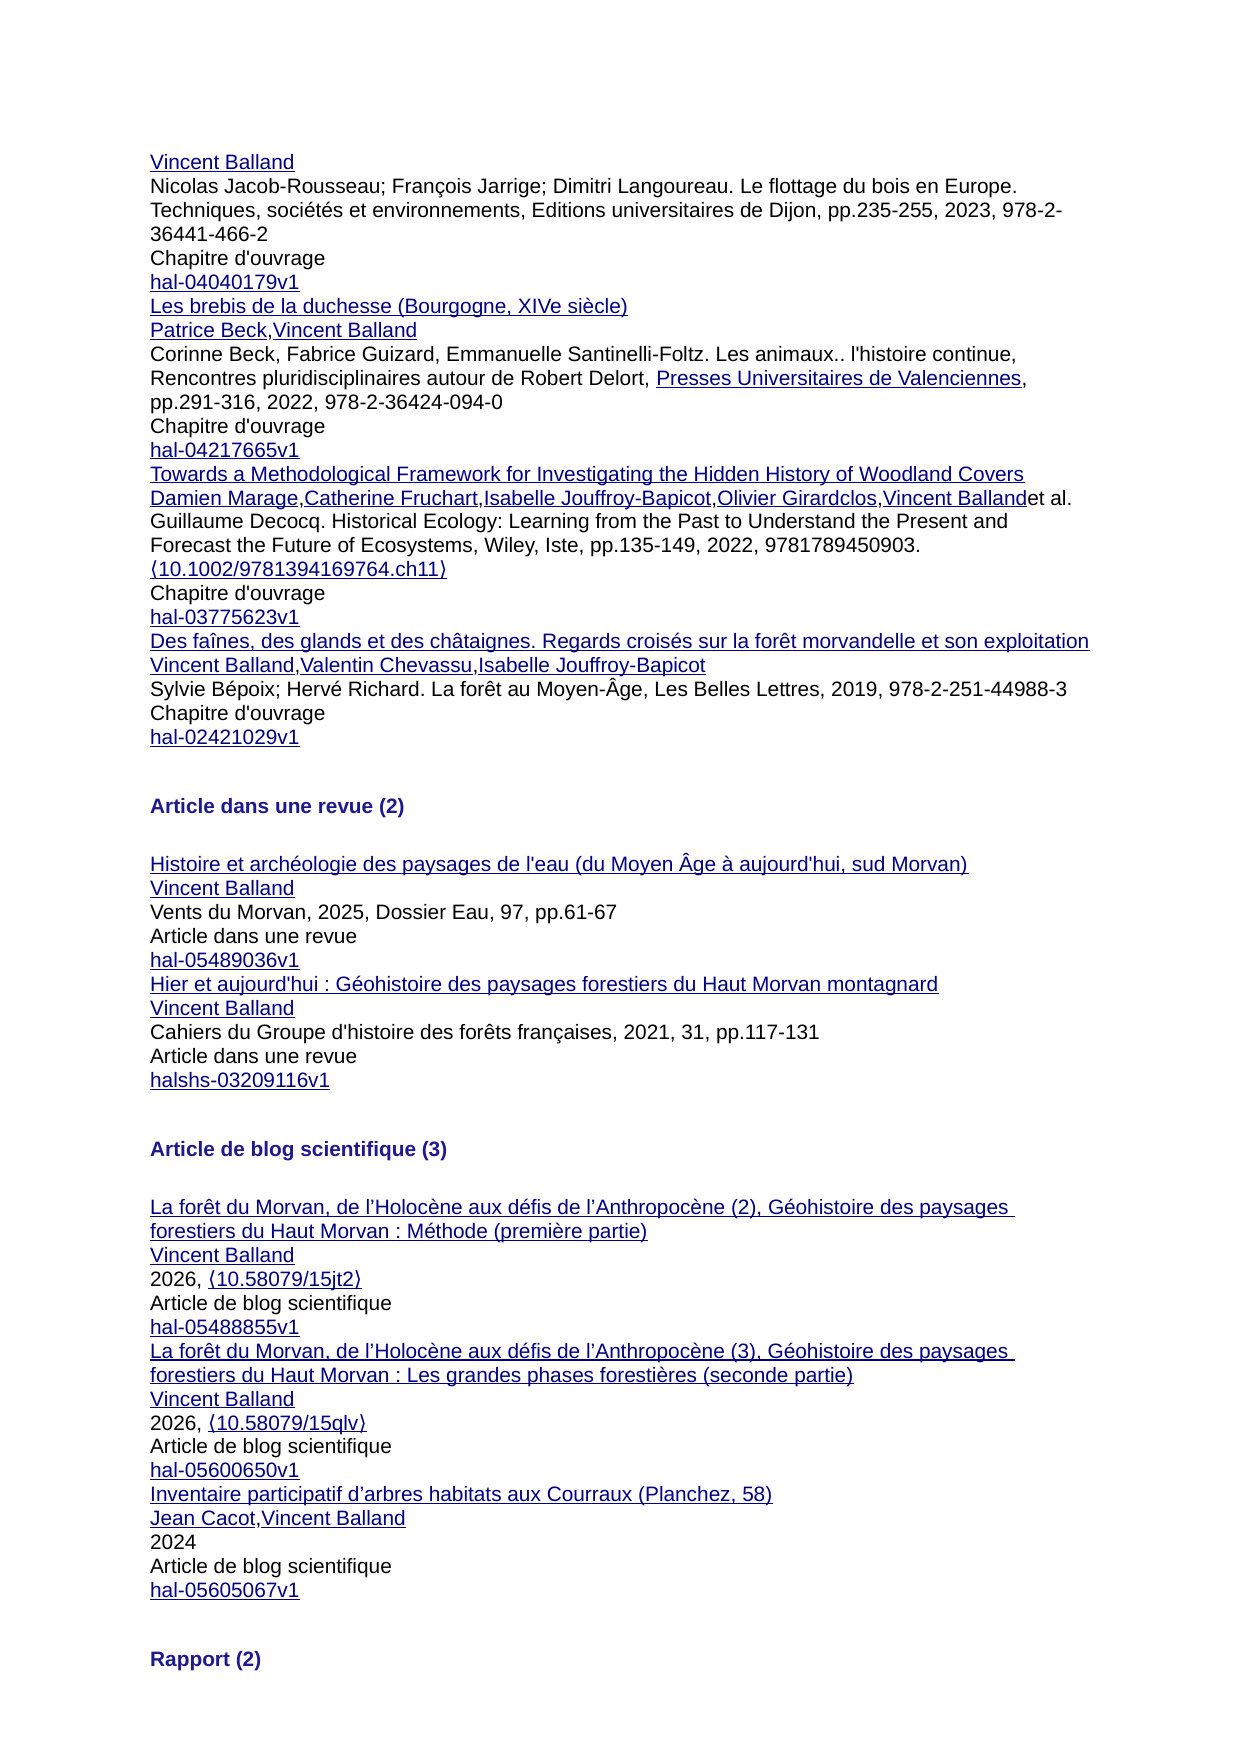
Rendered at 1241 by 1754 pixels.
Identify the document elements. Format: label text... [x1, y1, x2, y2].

table_header La forêt du Morvan, de l’Holocène aux défis de l’Anthropocène (2), Géohistoire des paysages forestiers du Haut Morvan : Méthode (première partie) Vincent Balland 2026, ⟨10.58079/15jt2⟩ Article de blog scientifique hal-05488855v1 [150, 1195, 1090, 1338]
subtitle Article dans une revue (2) [150, 794, 1090, 818]
table_cell Vincent Balland,Valentin Chevassu,Isabelle Jouffroy-Bapicot Sylvie Bépoix; Hervé Richard. La forêt au Moyen-Âge, Les Belles Lettres, 2019, 978-2-251-44988-3 Chapitre d'ouvrage hal-02421029v1 [150, 651, 1090, 749]
table_cell Towards a Methodological Framework for Investigating the Hidden History of Woodland Covers Damien Marage,Catherine Fruchart,Isabelle Jouffroy-Bapicot,Olivier Girardclos,Vincent Ballandet al. Guillaume Decocq. Historical Ecology: Learning from the Past to Understand the Present and Forecast the Future of Ecosystems, Wiley, Iste, pp.135-149, 2022, 9781789450903. ⟨10.1002/9781394169764.ch11⟩ Chapitre d'ouvrage hal-03775623v1 [150, 461, 1090, 629]
table_cell La forêt du Morvan, de l’Holocène aux défis de l’Anthropocène (3), Géohistoire des paysages forestiers du Haut Morvan : Les grandes phases forestières (seconde partie) Vincent Balland 2026, ⟨10.58079/15qlv⟩ Article de blog scientifique hal-05600650v1 [150, 1339, 1090, 1482]
table_cell Hier et aujourd'hui : Géohistoire des paysages forestiers du Haut Morvan montagnard Vincent Balland Cahiers du Groupe d'histoire des forêts françaises, 2021, 31, pp.117-131 Article dans une revue halshs-03209116v1 [150, 972, 1090, 1092]
subtitle Rapport (2) [150, 1647, 1090, 1671]
table_header Histoire et archéologie des paysages de l'eau (du Moyen Âge à aujourd'hui, sud Morvan) Vincent Balland Vents du Morvan, 2025, Dossier Eau, 97, pp.61-67 Article dans une revue hal-05489036v1 [150, 852, 1090, 972]
table_cell Des faînes, des glands et des châtaignes. Regards croisés sur la forêt morvandelle et son exploitation [150, 629, 1090, 650]
table_cell Vincent Balland Nicolas Jacob-Rousseau; François Jarrige; Dimitri Langoureau. Le flottage du bois en Europe. Techniques, sociétés et environnements, Editions universitaires de Dijon, pp.235-255, 2023, 978-2-36441-466-2 Chapitre d'ouvrage hal-04040179v1 [150, 150, 1090, 294]
subtitle Article de blog scientifique (3) [150, 1136, 1090, 1160]
table_cell Inventaire participatif d’arbres habitats aux Courraux (Planchez, 58) Jean Cacot,Vincent Balland 2024 Article de blog scientifique hal-05605067v1 [150, 1482, 1090, 1602]
table_cell Les brebis de la duchesse (Bourgogne, XIVe siècle) Patrice Beck,Vincent Balland Corinne Beck, Fabrice Guizard, Emmanuelle Santinelli-Foltz. Les animaux.. l'histoire continue, Rencontres pluridisciplinaires autour de Robert Delort, Presses Universitaires de Valenciennes, pp.291-316, 2022, 978-2-36424-094-0 Chapitre d'ouvrage hal-04217665v1 [150, 294, 1090, 461]
